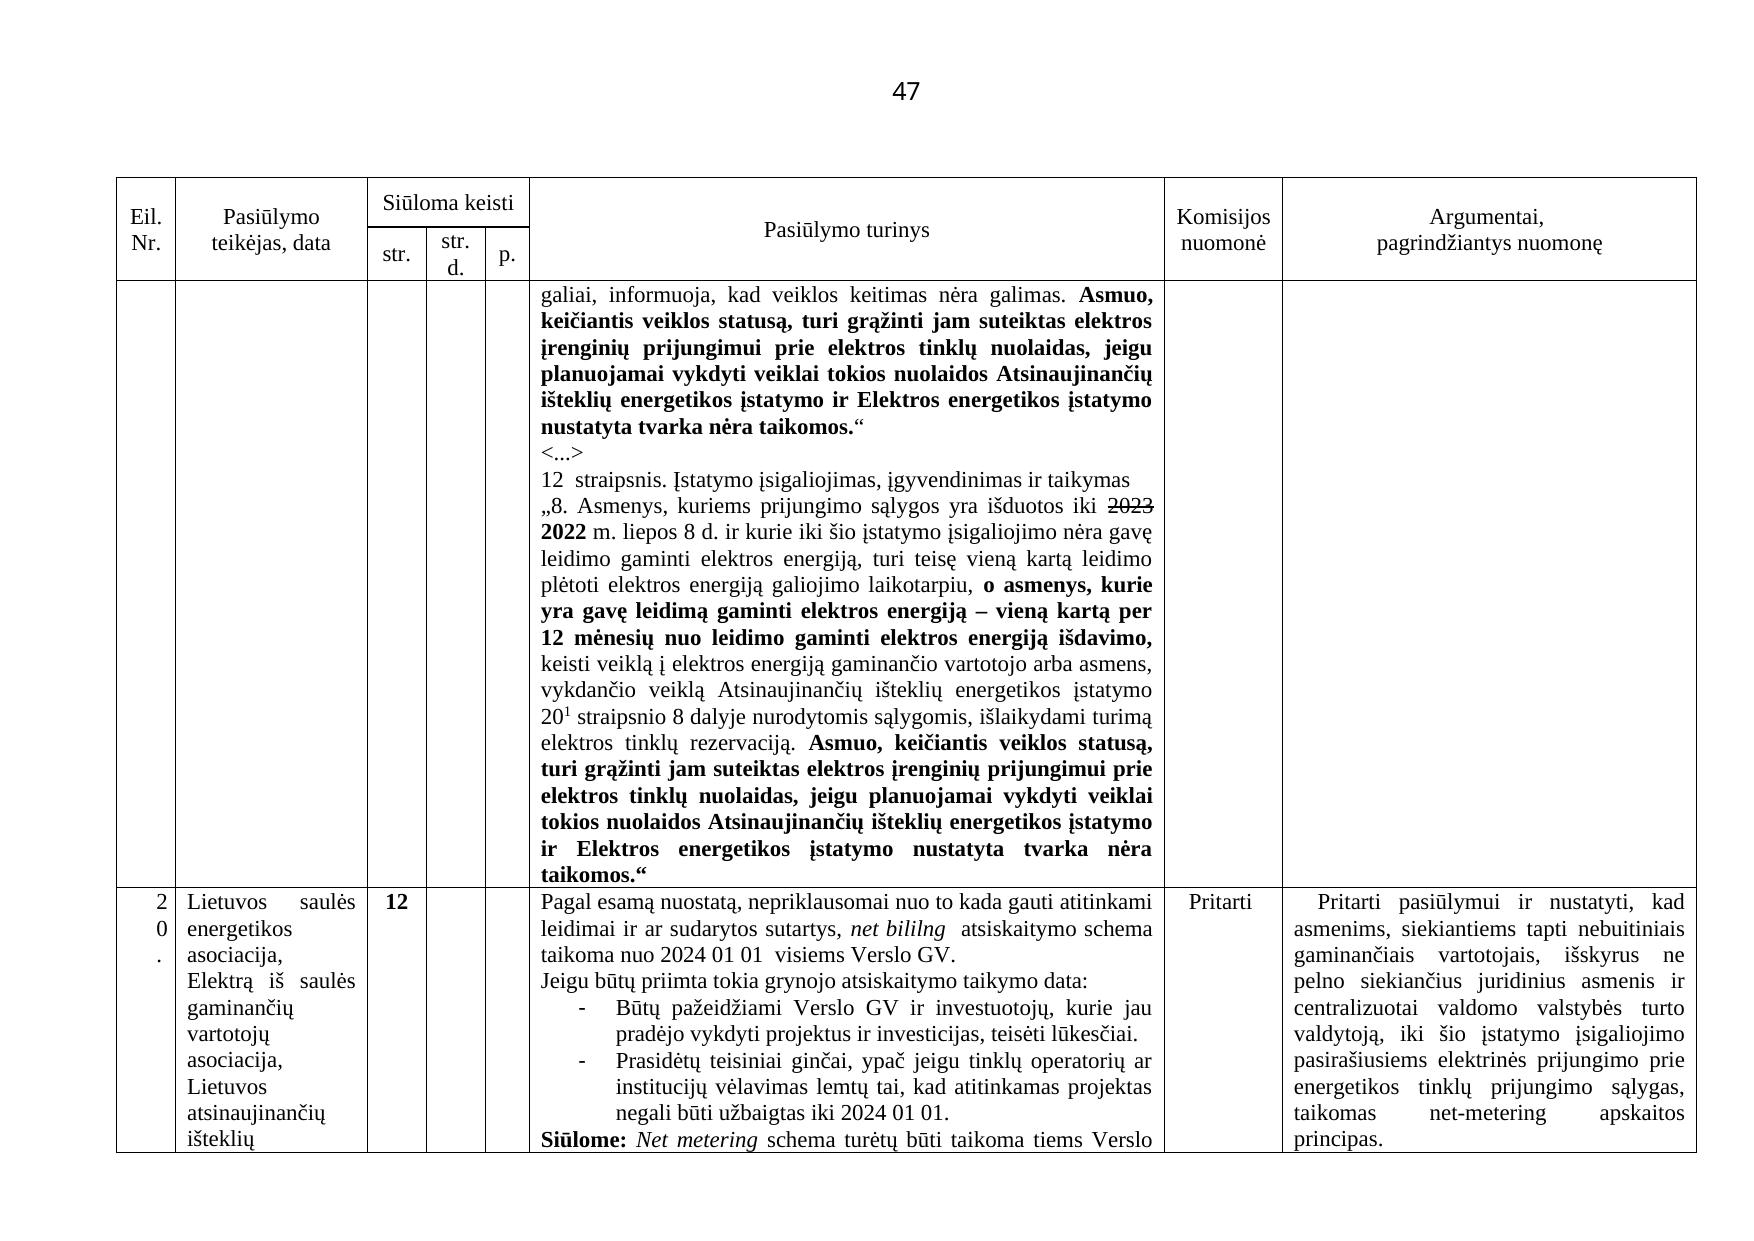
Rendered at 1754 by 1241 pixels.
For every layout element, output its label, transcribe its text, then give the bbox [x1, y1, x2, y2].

table_header Argumentai, pagrindžiantys nuomonę [1283, 178, 1696, 280]
table_header Eil. Nr. [117, 178, 175, 280]
table_cell [176, 281, 367, 887]
table_cell [427, 281, 485, 887]
table_cell p. [486, 228, 529, 280]
table_cell str. [368, 228, 426, 280]
table_cell Pritarti pasiūlymui ir nustatyti, kad asmenims, siekiantiems tapti nebuitiniais gaminančiais vartotojais, išskyrus ne pelno siekiančius juridinius asmenis ir centralizuotai valdomo valstybės turto valdytoją, iki šio įstatymo įsigaliojimo pasirašiusiems elektrinės prijungimo prie energetikos tinklų prijungimo sąlygas, taikomas net-metering apskaitos principas. [1283, 888, 1696, 1152]
table_cell Pritarti [1165, 888, 1282, 1152]
table_cell Lietuvos saulės energetikos asociacija, Elektrą iš saulės gaminančių vartotojų asociacija, Lietuvos atsinaujinančių išteklių [176, 888, 367, 1152]
table_cell str. d. [427, 228, 485, 280]
table_cell 12 [368, 888, 426, 1152]
table_header Siūloma keisti [368, 178, 529, 226]
table_cell [486, 888, 529, 1152]
table_cell [117, 888, 175, 1152]
table_cell [1283, 281, 1696, 887]
table_cell [117, 281, 175, 887]
table_cell galiai, informuoja, kad veiklos keitimas nėra galimas. Asmuo, keičiantis veiklos statusą, turi grąžinti jam suteiktas elektros įrenginių prijungimui prie elektros tinklų nuolaidas, jeigu planuojamai vykdyti veiklai tokios nuolaidos Atsinaujinančių išteklių energetikos įstatymo ir Elektros energetikos įstatymo nustatyta tvarka nėra taikomos.“ <...> 12 straipsnis. Įstatymo įsigaliojimas, įgyvendinimas ir taikymas „8. Asmenys, kuriems prijungimo sąlygos yra išduotos iki 2023 2022 m. liepos 8 d. ir kurie iki šio įstatymo įsigaliojimo nėra gavę leidimo gaminti elektros energiją, turi teisę vieną kartą leidimo plėtoti elektros energiją galiojimo laikotarpiu, o asmenys, kurie yra gavę leidimą gaminti elektros energiją – vieną kartą per 12 mėnesių nuo leidimo gaminti elektros energiją išdavimo, keisti veiklą į elektros energiją gaminančio vartotojo arba asmens, vykdančio veiklą Atsinaujinančių išteklių energetikos įstatymo 201 straipsnio 8 dalyje nurodytomis sąlygomis, išlaikydami turimą elektros tinklų rezervaciją. Asmuo, keičiantis veiklos statusą, turi grąžinti jam suteiktas elektros įrenginių prijungimui prie elektros tinklų nuolaidas, jeigu planuojamai vykdyti veiklai tokios nuolaidos Atsinaujinančių išteklių energetikos įstatymo ir Elektros energetikos įstatymo nustatyta tvarka nėra taikomos.“ [530, 281, 1164, 887]
table_cell Pagal esamą nuostatą, nepriklausomai nuo to kada gauti atitinkami leidimai ir ar sudarytos sutartys, net bililng atsiskaitymo schema taikoma nuo 2024 01 01 visiems Verslo GV. Jeigu būtų priimta tokia grynojo atsiskaitymo taikymo data: Būtų pažeidžiami Verslo GV ir investuotojų, kurie jau pradėjo vykdyti projektus ir investicijas, teisėti lūkesčiai. Prasidėtų teisiniai ginčai, ypač jeigu tinklų operatorių ar institucijų vėlavimas lemtų tai, kad atitinkamas projektas negali būti užbaigtas iki 2024 01 01. Siūlome: Net metering schema turėtų būti taikoma tiems Verslo [530, 888, 1164, 1152]
table_cell [486, 281, 529, 887]
table_header Pasiūlymo teikėjas, data [176, 178, 367, 280]
table_cell [427, 888, 485, 1152]
table_header Komisijos nuomonė [1165, 178, 1282, 280]
table_cell [368, 281, 426, 887]
table_header Pasiūlymo turinys [530, 178, 1164, 280]
table_cell [1165, 281, 1282, 887]
